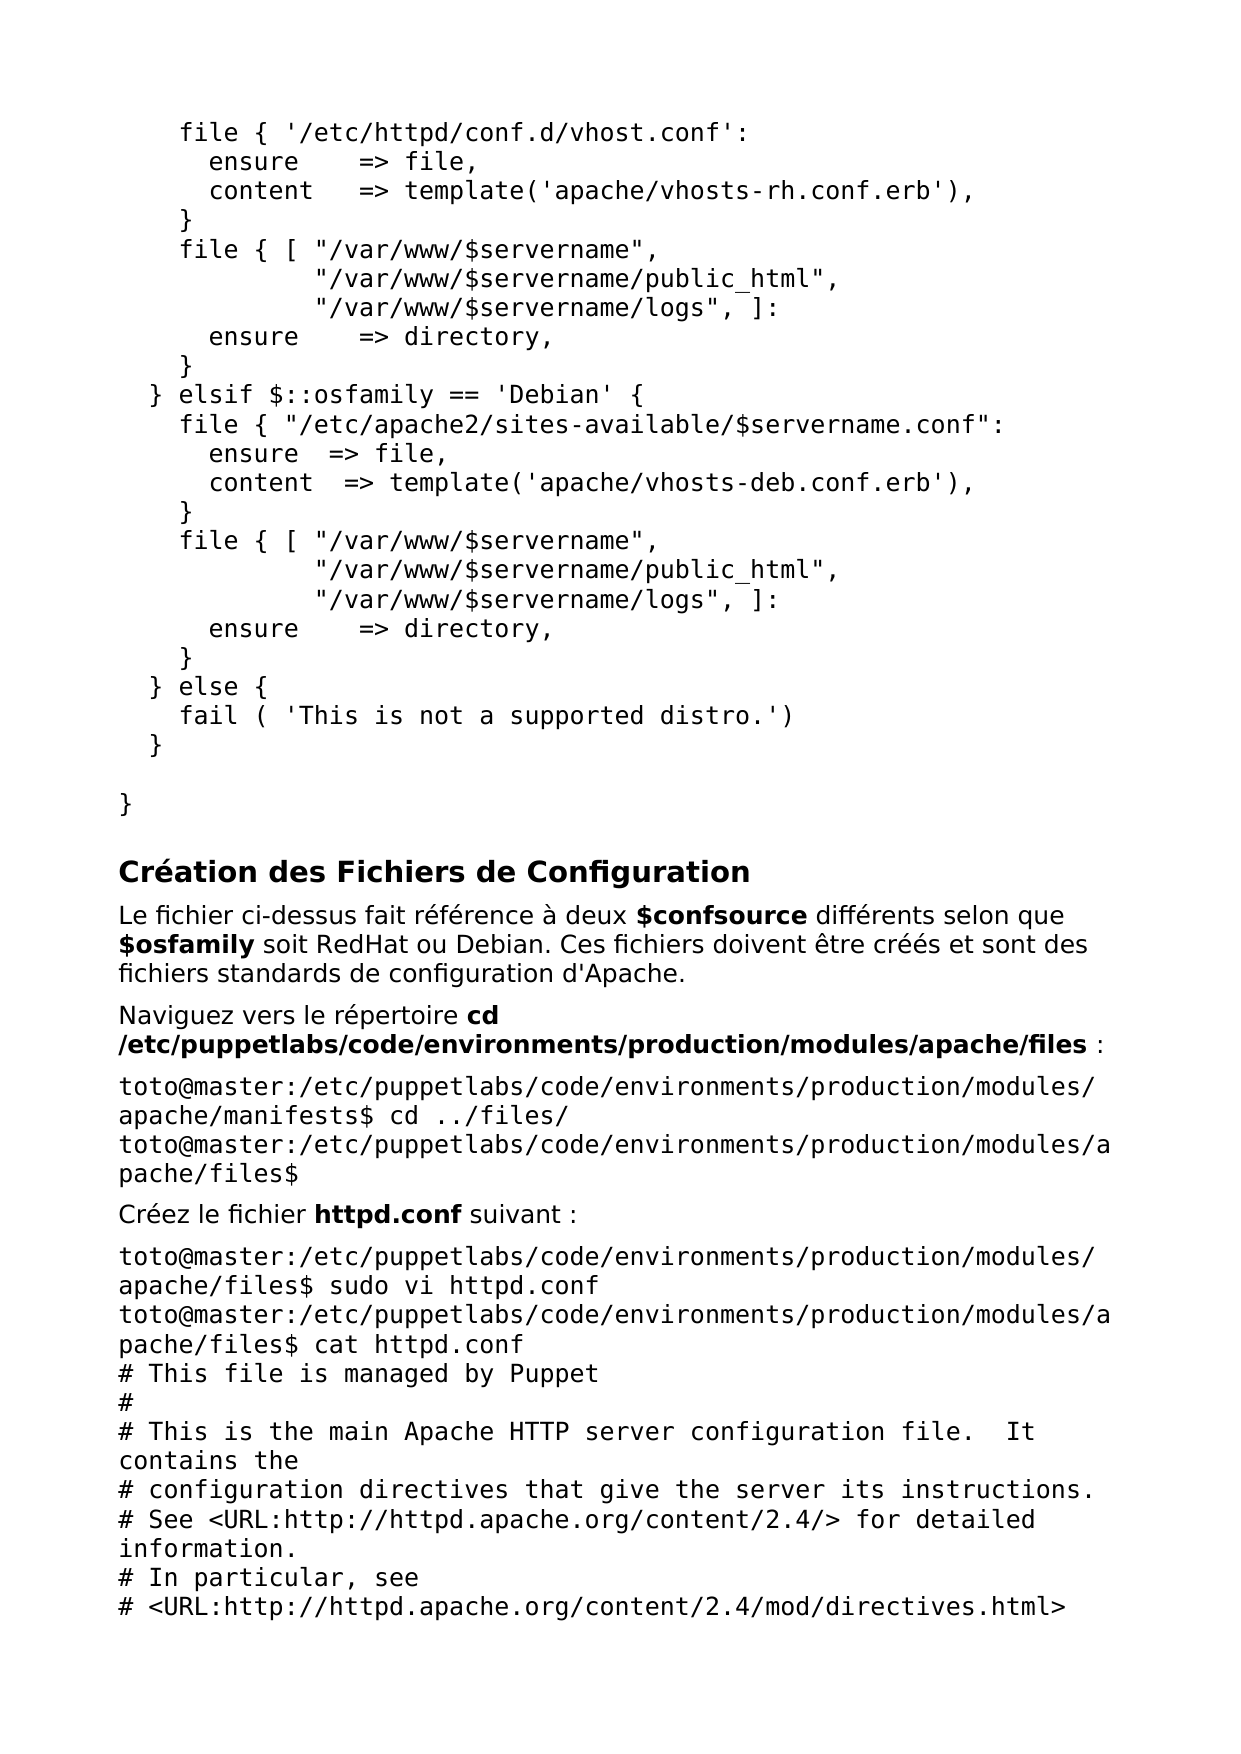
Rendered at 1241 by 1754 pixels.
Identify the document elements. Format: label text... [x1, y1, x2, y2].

text Créez le fichier httpd.conf suivant : [118, 1201, 1122, 1230]
text toto@master:/etc/puppetlabs/code/environments/production/modules/apache/files$ sudo vi httpd.conf toto@master:/etc/puppetlabs/code/environments/production/modules/apache/files$ cat httpd.conf # This file is managed by Puppet # # This is the main Apache HTTP server configuration file. It contains the # configuration directives that give the server its instructions. # See <URL:http://httpd.apache.org/content/2.4/> for detailed information. # In particular, see # <URL:http://httpd.apache.org/content/2.4/mod/directives.html> [118, 1242, 1122, 1621]
text toto@master:/etc/puppetlabs/code/environments/production/modules/apache/manifests$ cd ../files/ toto@master:/etc/puppetlabs/code/environments/production/modules/apache/files$ [118, 1072, 1122, 1189]
text Naviguez vers le répertoire cd /etc/puppetlabs/code/environments/production/modules/apache/files : [118, 1001, 1122, 1060]
subtitle Création des Fichiers de Configuration [118, 855, 1122, 889]
text Le fichier ci-dessus fait référence à deux $confsource différents selon que $osfamily soit RedHat ou Debian. Ces fichiers doivent être créés et sont des fichiers standards de configuration d'Apache. [118, 901, 1122, 989]
text file { '/etc/httpd/conf.d/vhost.conf': ensure => file, content => template('apache/vhosts-rh.conf.erb'), } file { [ "/var/www/$servername", "/var/www/$servername/public_html", "/var/www/$servername/logs", ]: ensure => directory, } } elsif $::osfamily == 'Debian' { file { "/etc/apache2/sites-available/$servername.conf": ensure => file, content => template('apache/vhosts-deb.conf.erb'), } file { [ "/var/www/$servername", "/var/www/$servername/public_html", "/var/www/$servername/logs", ]: ensure => directory, } } else { fail ( 'This is not a supported distro.') } } [118, 118, 1122, 818]
